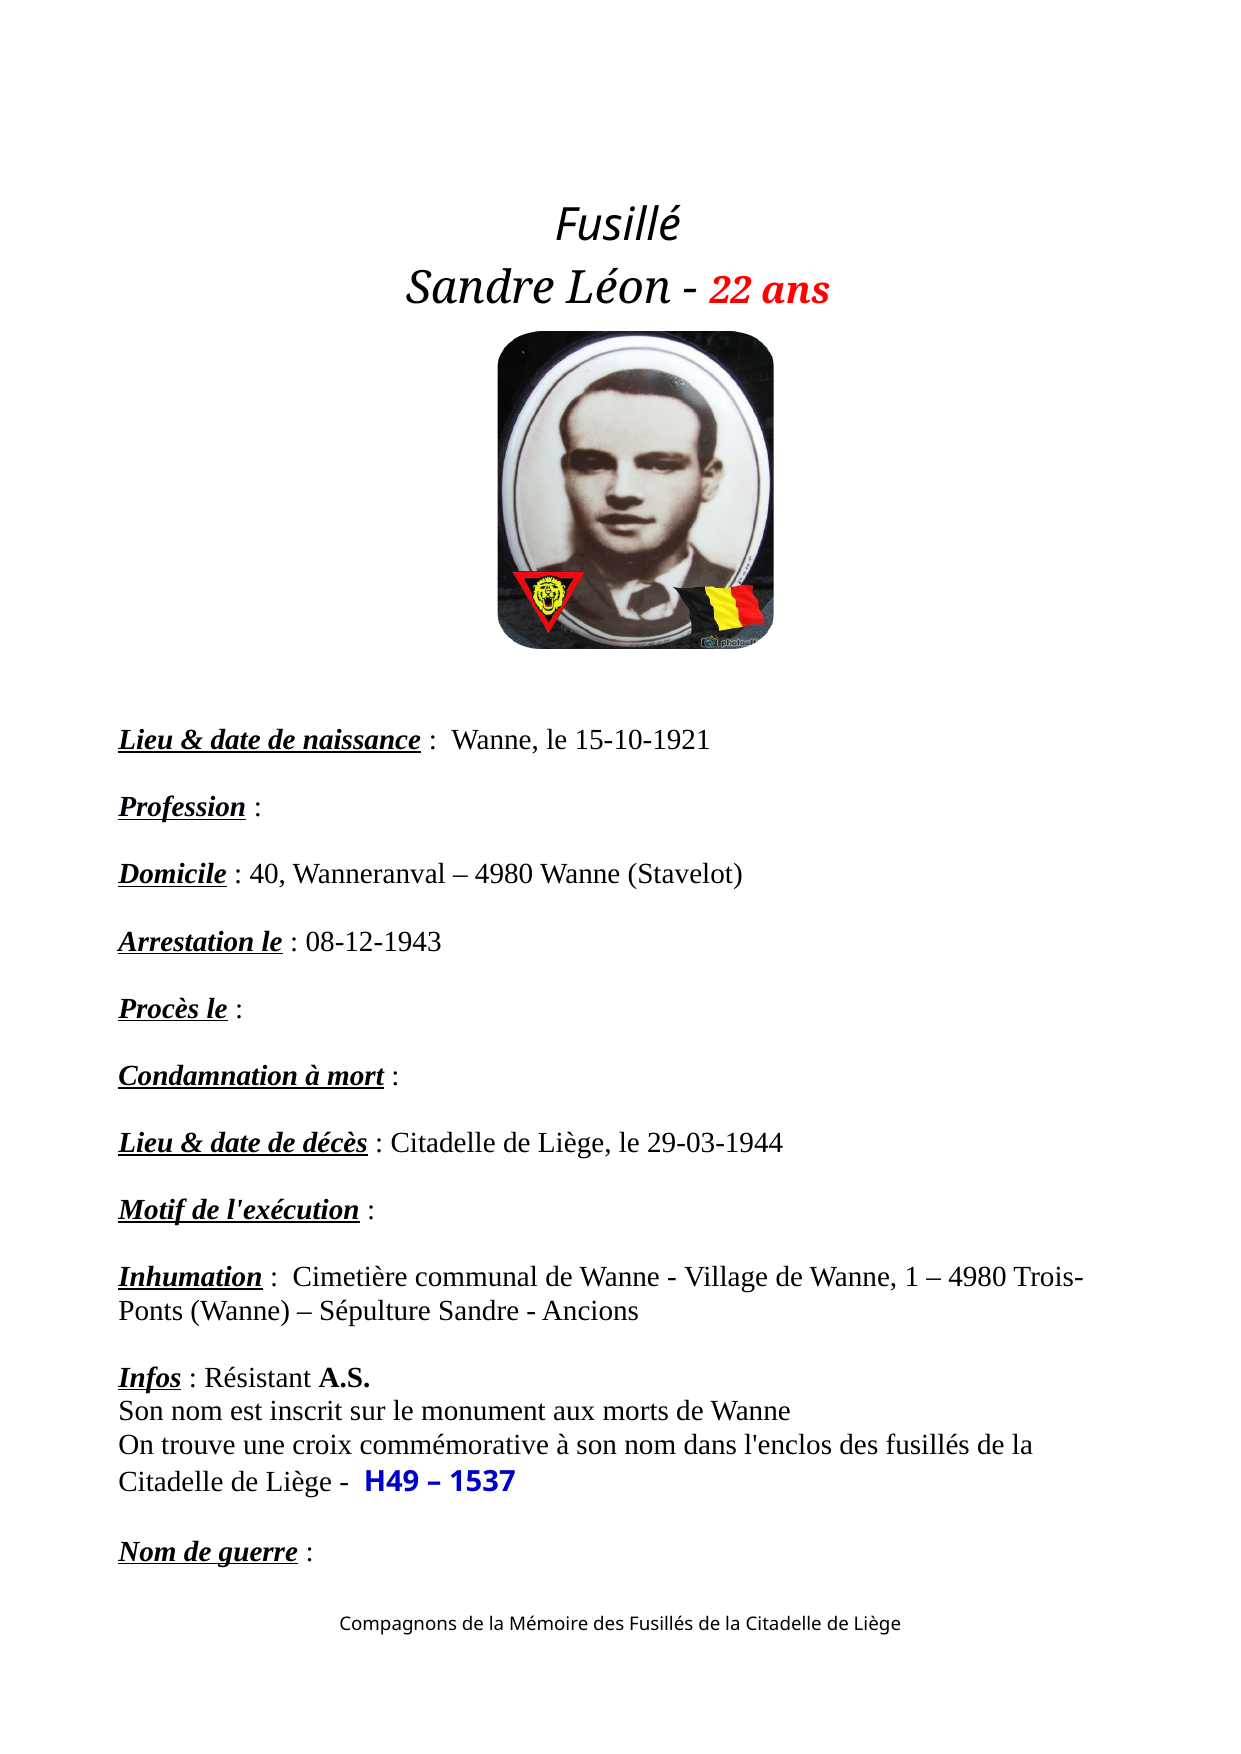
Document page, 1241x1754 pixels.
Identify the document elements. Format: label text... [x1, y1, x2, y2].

text Infos : Résistant A.S. [118, 1360, 1122, 1393]
text Son nom est inscrit sur le monument aux morts de Wanne On trouve une croix commémorative à son nom dans l'enclos des fusillés de la Citadelle de Liège - H49 – 1537 [118, 1393, 1122, 1500]
text Profession : [118, 789, 1122, 823]
text Domicile : 40, Wanneranval – 4980 Wanne (Stavelot) [118, 857, 1122, 890]
text Fusillé [118, 192, 1122, 254]
picture [497, 331, 774, 649]
text Nom de guerre : [118, 1534, 1122, 1567]
text Inhumation : Cimetière communal de Wanne - Village de Wanne, 1 – 4980 Trois-Ponts (Wanne) – Sépulture Sandre - Ancions [118, 1259, 1122, 1326]
text Sandre Léon - 22 ans [118, 254, 1122, 317]
text Arrestation le : 08-12-1943 [118, 924, 1122, 957]
text Condamnation à mort : [118, 1058, 1122, 1091]
text Procès le : [118, 991, 1122, 1024]
text Lieu & date de décès : Citadelle de Liège, le 29-03-1944 [118, 1125, 1122, 1158]
text Lieu & date de naissance : Wanne, le 15-10-1921 [118, 722, 1122, 756]
text Motif de l'exécution : [118, 1192, 1122, 1226]
